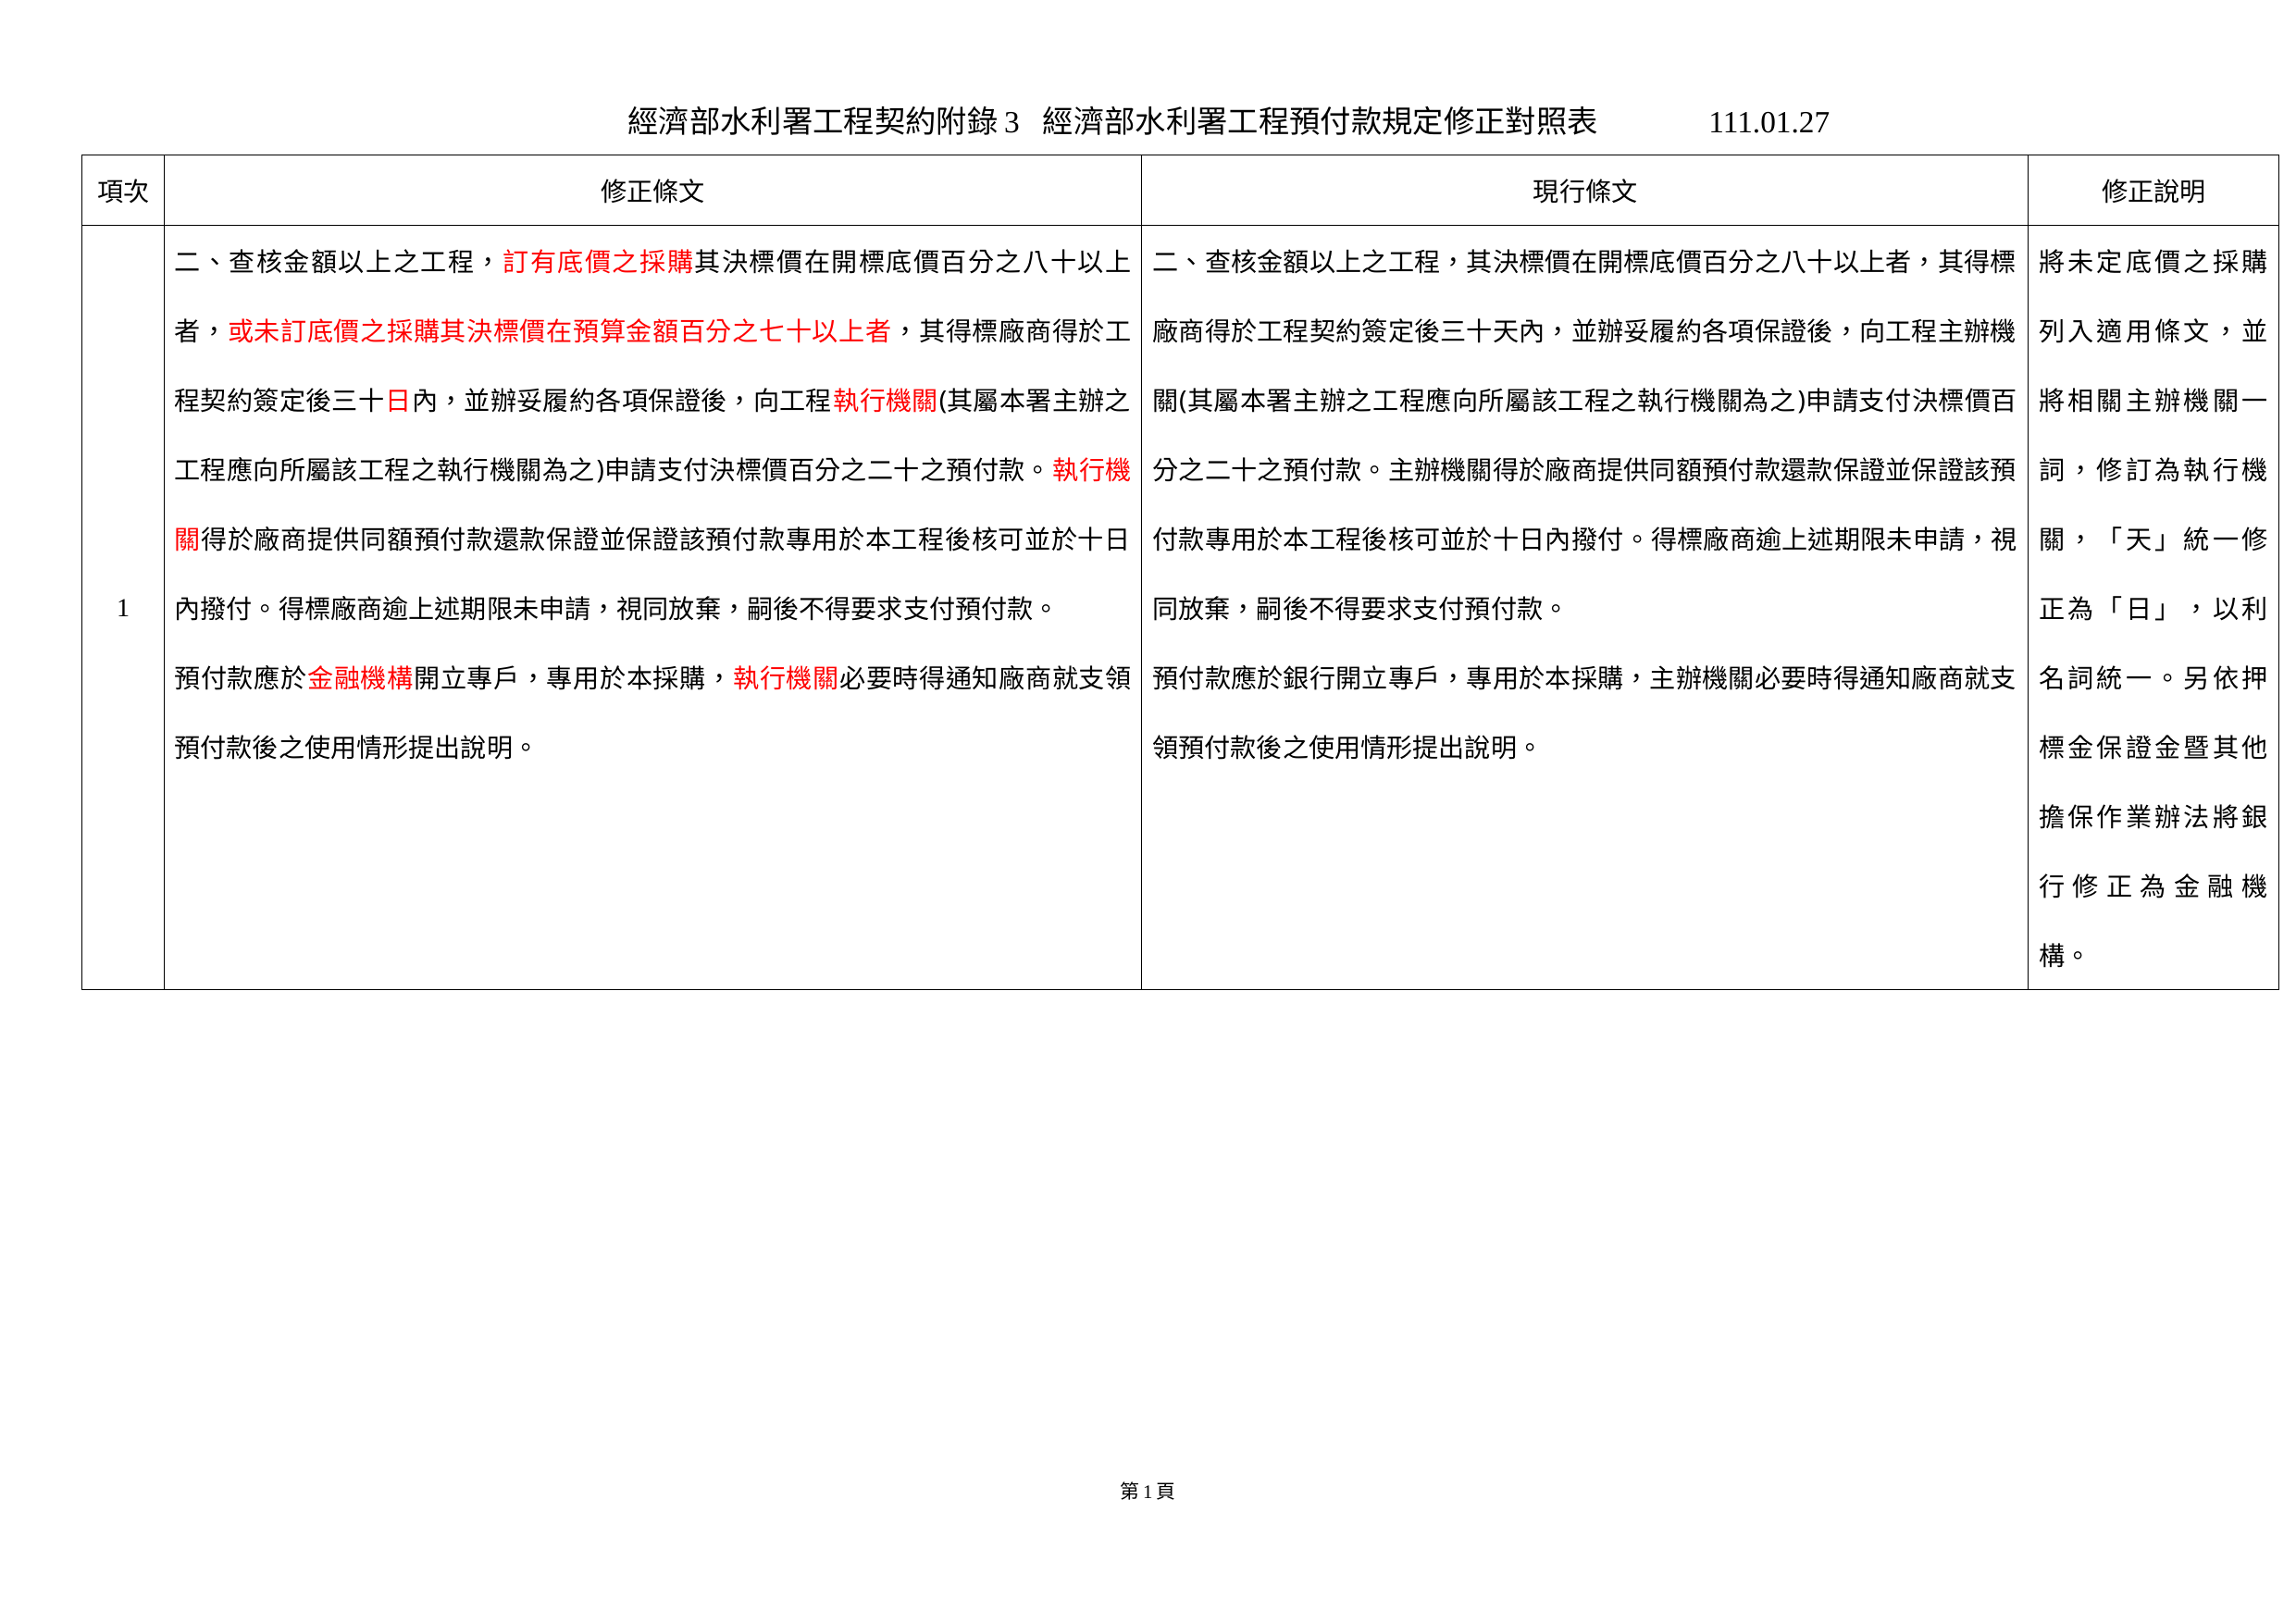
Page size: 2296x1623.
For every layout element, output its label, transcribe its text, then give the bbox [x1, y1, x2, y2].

table_cell 二、查核金額以上之工程，訂有底價之採購其決標價在開標底價百分之八十以上者，或未訂底價之採購其決標價在預算金額百分之七十以上者，其得標廠商得於工程契約簽定後三十日內，並辦妥履約各項保證後，向工程執行機關(其屬本署主辦之工程應向所屬該工程之執行機關為之)申請支付決標價百分之二十之預付款。執行機關得於廠商提供同額預付款還款保證並保證該預付款專用於本工程後核可並於十日內撥付。得標廠商逾上述期限未申請，視同放棄，嗣後不得要求支付預付款。 預付款應於金融機構開立專戶，專用於本採購，執行機關必要時得通知廠商就支領預付款後之使用情形提出說明。 [165, 226, 1141, 989]
table_cell 二、查核金額以上之工程，其決標價在開標底價百分之八十以上者，其得標廠商得於工程契約簽定後三十天內，並辦妥履約各項保證後，向工程主辦機關(其屬本署主辦之工程應向所屬該工程之執行機關為之)申請支付決標價百分之二十之預付款。主辦機關得於廠商提供同額預付款還款保證並保證該預付款專用於本工程後核可並於十日內撥付。得標廠商逾上述期限未申請，視同放棄，嗣後不得要求支付預付款。 預付款應於銀行開立專戶，專用於本採購，主辦機關必要時得通知廠商就支領預付款後之使用情形提出說明。 [1142, 226, 2028, 989]
table_header 項次 [82, 155, 164, 225]
text 經濟部水利署工程契約附錄3 經濟部水利署工程預付款規定修正對照表 111.01.27 [109, 85, 2186, 155]
table_cell 1 [82, 226, 164, 989]
table_header 現行條文 [1142, 155, 2028, 225]
table_header 修正說明 [2029, 155, 2278, 225]
table_header 修正條文 [165, 155, 1141, 225]
table_cell 將未定底價之採購列入適用條文，並將相關主辦機關一詞，修訂為執行機關，「天」統一修正為「日」，以利名詞統一。另依押標金保證金暨其他擔保作業辦法將銀行修正為金融機構。 [2029, 226, 2278, 989]
